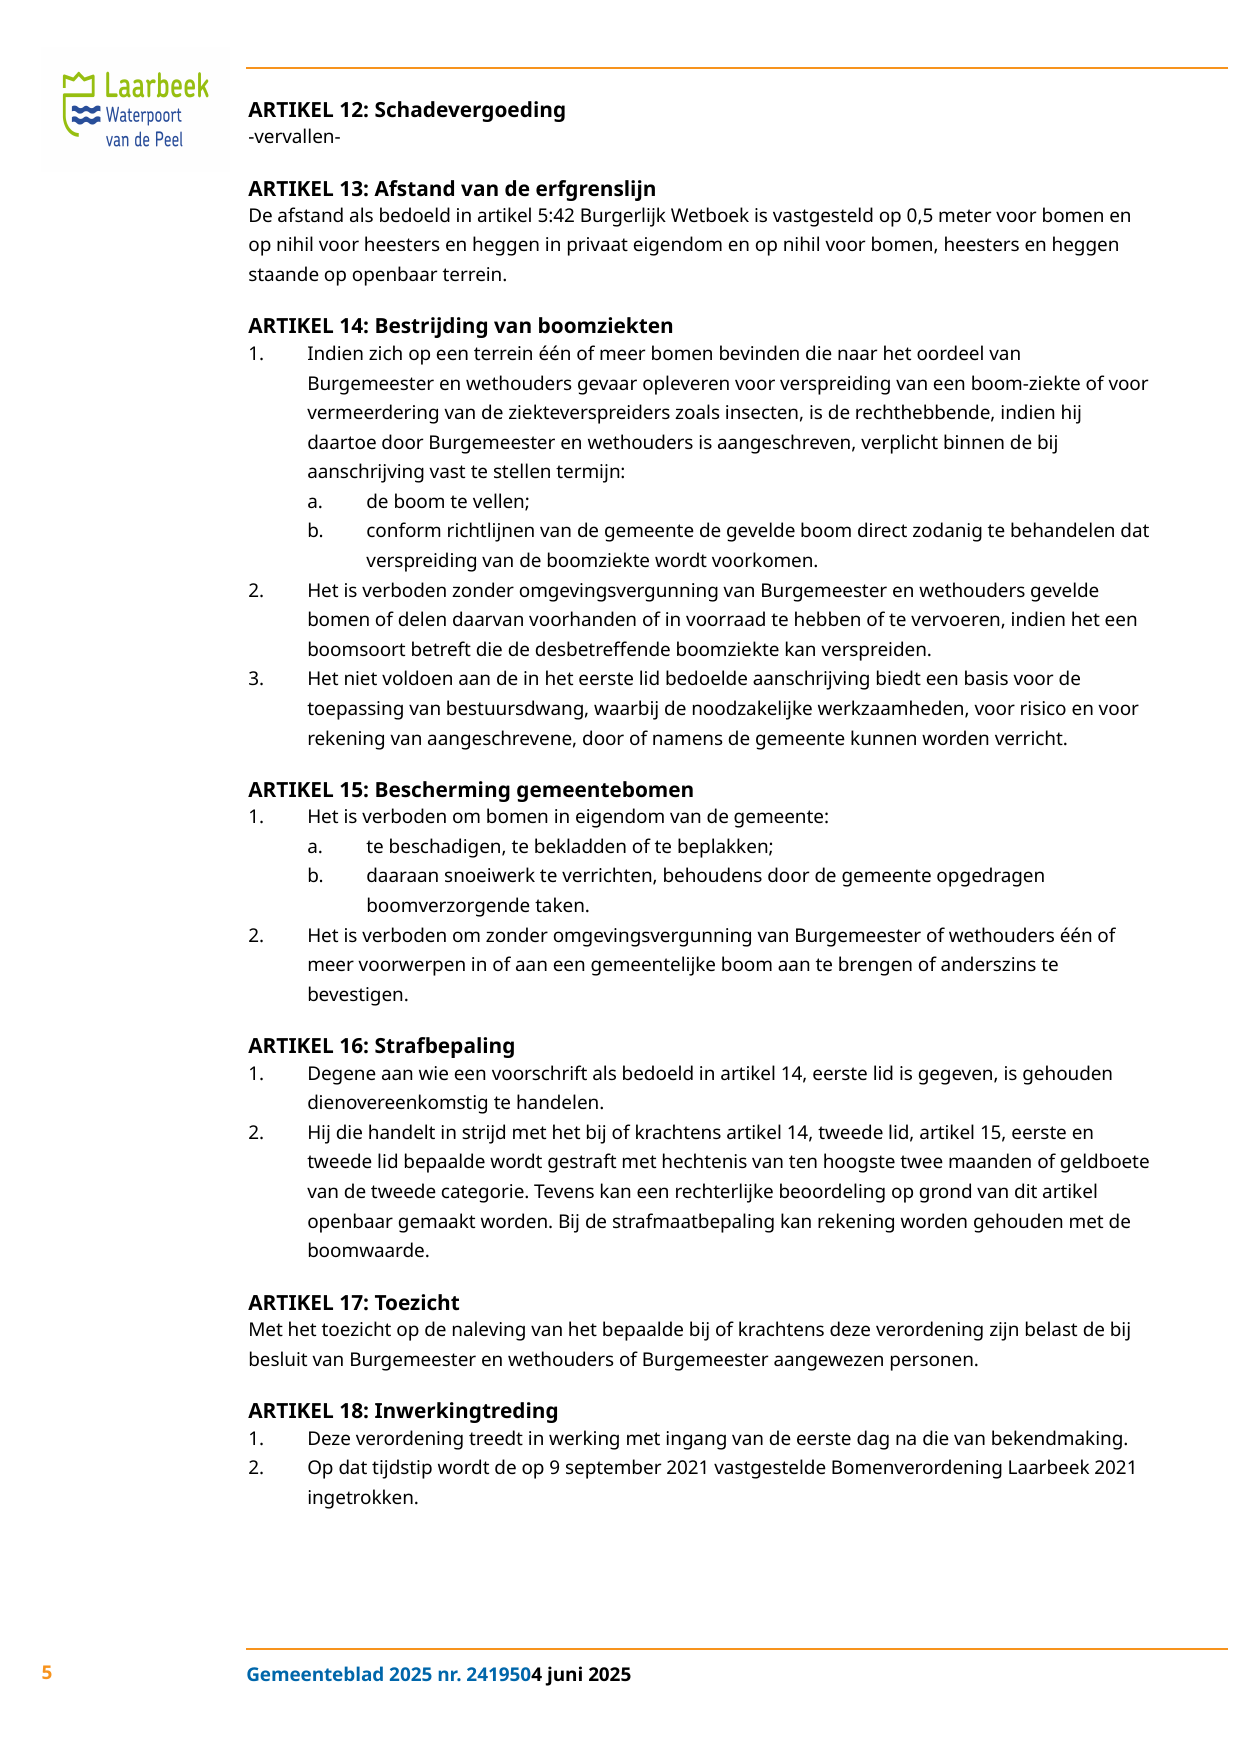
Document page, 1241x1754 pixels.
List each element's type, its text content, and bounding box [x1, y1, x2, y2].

text ARTIKEL 15: Bescherming gemeentebomen [248, 775, 1152, 803]
list Deze verordening treedt in werking met ingang van de eerste dag na die van bekendmaking. [248, 1425, 1152, 1450]
text ARTIKEL 12: Schadevergoeding [248, 95, 1152, 123]
picture [41, 47, 231, 172]
list Het is verboden zonder omgevingsvergunning van Burgemeester en wethouders gevelde bomen of delen daarvan voorhanden of in voorraad te hebben of te vervoeren, indien het een boomsoort betreft die de desbetreffende boomziekte kan verspreiden. [248, 577, 1152, 662]
text ARTIKEL 13: Afstand van de erfgrenslijn [248, 174, 1152, 202]
list Het is verboden om zonder omgevingsvergunning van Burgemeester of wethouders één of meer voorwerpen in of aan een gemeentelijke boom aan te brengen of anderszins te bevestigen. [248, 922, 1152, 1007]
text -vervallen- [248, 123, 1152, 149]
list te beschadigen, te bekladden of te beplakken; [307, 833, 1152, 859]
list Indien zich op een terrein één of meer bomen bevinden die naar het oordeel van Burgemeester en wethouders gevaar opleveren voor verspreiding van een boom-ziekte of voor vermeerdering van de ziekteverspreiders zoals insecten, is de rechthebbende, indien hij daartoe door Burgemeester en wethouders is aangeschreven, verplicht binnen de bij aanschrijving vast te stellen termijn: [248, 340, 1152, 484]
text De afstand als bedoeld in artikel 5:42 Burgerlijk Wetboek is vastgesteld op 0,5 meter voor bomen en op nihil voor heesters en heggen in privaat eigendom en op nihil voor bomen, heesters en heggen staande op openbaar terrein. [248, 202, 1152, 287]
list Hij die handelt in strijd met het bij of krachtens artikel 14, tweede lid, artikel 15, eerste en tweede lid bepaalde wordt gestraft met hechtenis van ten hoogste twee maanden of geldboete van de tweede categorie. Tevens kan een rechterlijke beoordeling op grond van dit artikel openbaar gemaakt worden. Bij de strafmaatbepaling kan rekening worden gehouden met de boomwaarde. [248, 1119, 1152, 1263]
text ARTIKEL 18: Inwerkingtreding [248, 1396, 1152, 1425]
text ARTIKEL 16: Strafbepaling [248, 1031, 1152, 1060]
text ARTIKEL 17: Toezicht [248, 1288, 1152, 1316]
text Met het toezicht op de naleving van het bepaalde bij of krachtens deze verordening zijn belast de bij besluit van Burgemeester en wethouders of Burgemeester aangewezen personen. [248, 1316, 1152, 1372]
list Degene aan wie een voorschrift als bedoeld in artikel 14, eerste lid is gegeven, is gehouden dienovereenkomstig te handelen. [248, 1060, 1152, 1115]
list conform richtlijnen van de gemeente de gevelde boom direct zodanig te behandelen dat verspreiding van de boomziekte wordt voorkomen. [307, 518, 1152, 573]
text ARTIKEL 14: Bestrijding van boomziekten [248, 312, 1152, 340]
list Op dat tijdstip wordt de op 9 september 2021 vastgestelde Bomenverordening Laarbeek 2021 ingetrokken. [248, 1454, 1152, 1509]
list Het is verboden om bomen in eigendom van de gemeente: [248, 803, 1152, 829]
list Het niet voldoen aan de in het eerste lid bedoelde aanschrijving biedt een basis voor de toepassing van bestuursdwang, waarbij de noodzakelijke werkzaamheden, voor risico en voor rekening van aangeschrevene, door of namens de gemeente kunnen worden verricht. [248, 666, 1152, 750]
list de boom te vellen; [307, 488, 1152, 514]
list daaraan snoeiwerk te verrichten, behoudens door de gemeente opgedragen boomverzorgende taken. [307, 863, 1152, 918]
